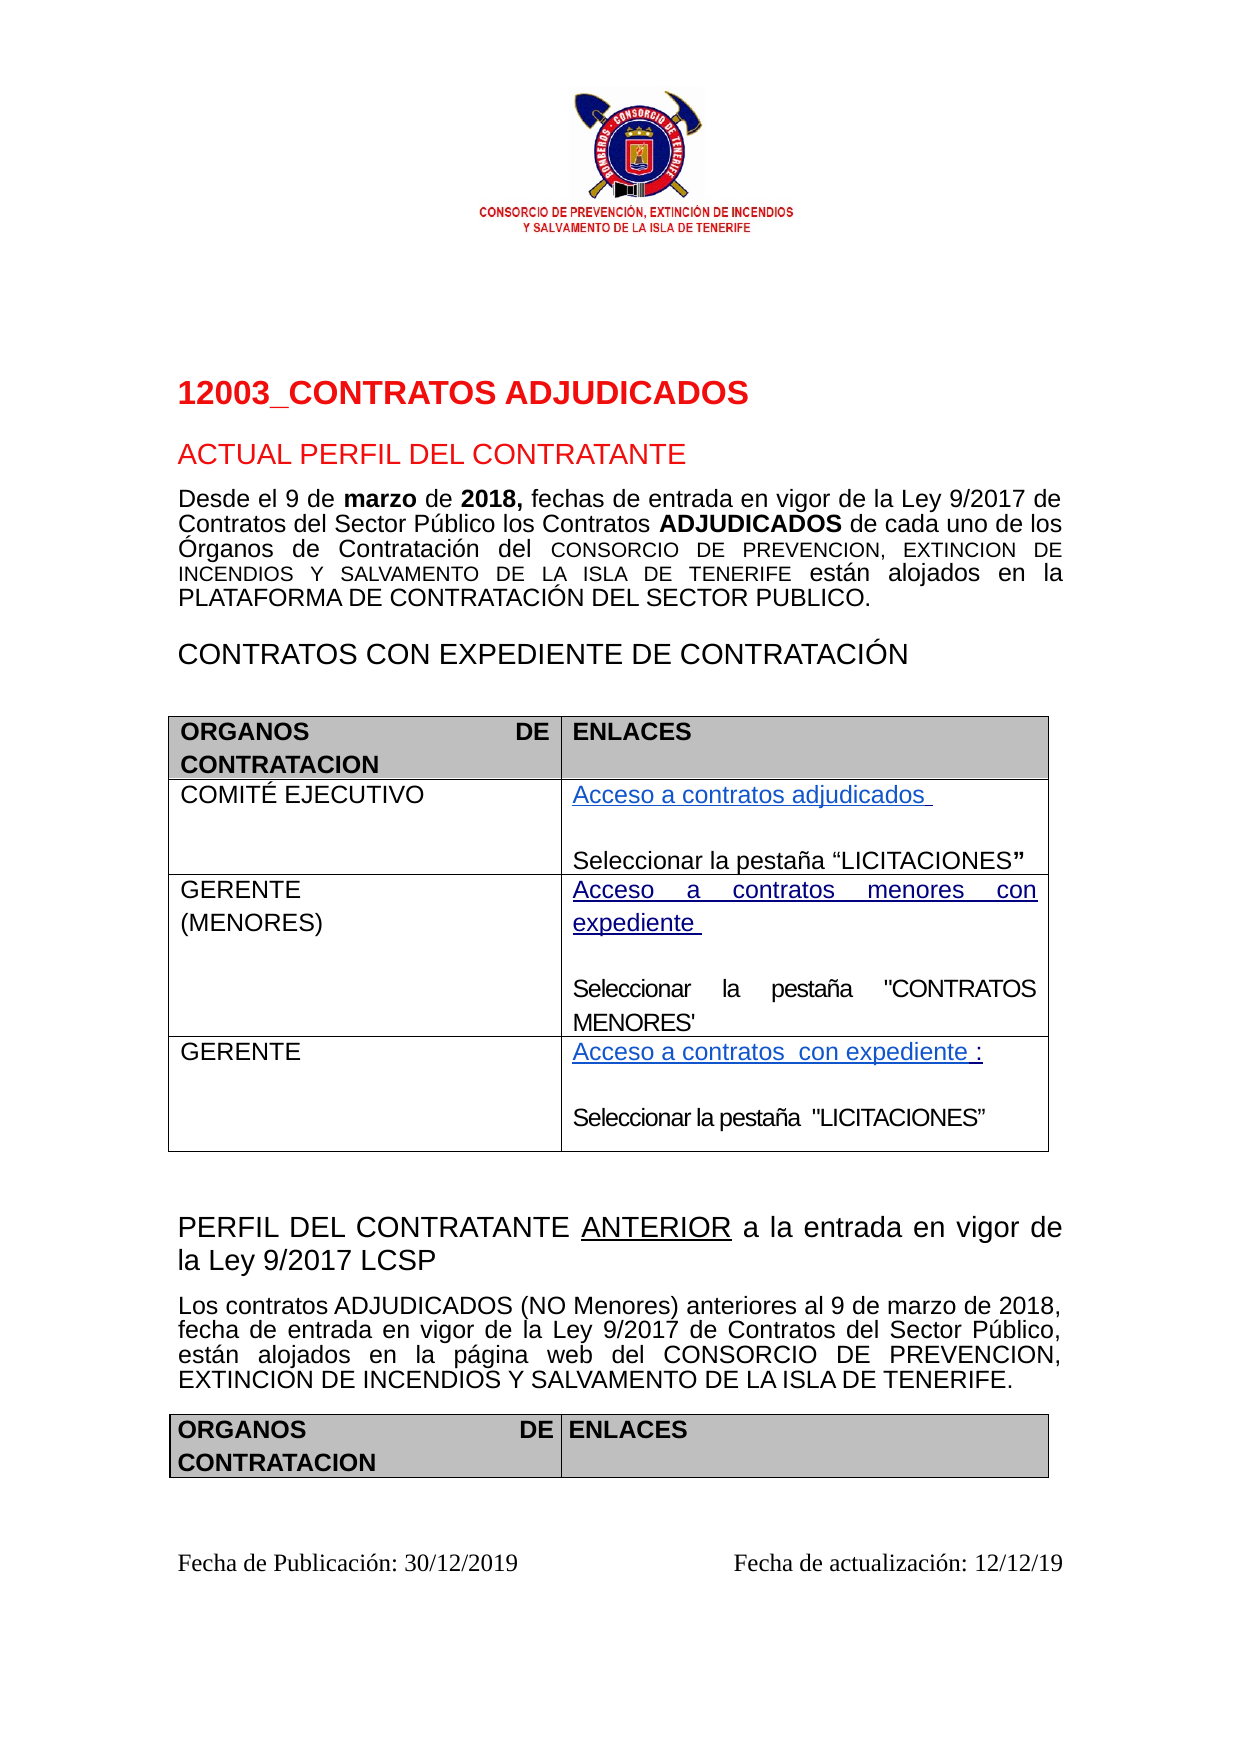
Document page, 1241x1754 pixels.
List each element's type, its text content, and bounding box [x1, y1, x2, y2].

subtitle 12003_CONTRATOS ADJUDICADOS [177, 373, 1063, 412]
table_header ORGANOS DE CONTRATACION [171, 1415, 561, 1477]
table_cell COMITÉ EJECUTIVO [169, 780, 561, 874]
table_cell Acceso a contratos adjudicados Seleccionar la pestaña “LICITACIONES” [562, 780, 1048, 874]
text Desde el 9 de marzo de 2018, fechas de entrada en vigor de la Ley 9/2017 de Contratos del Sector Público los Contratos ADJUDICADOS de cada uno de los Órganos de Contratación del CONSORCIO DE PREVENCION, EXTINCION DE INCENDIOS Y SALVAMENTO DE LA ISLA DE TENERIFE están alojados en la PLATAFORMA DE CONTRATACIÓN DEL SECTOR PUBLICO. [178, 488, 1063, 612]
table_header ENLACES [562, 717, 1048, 778]
table_cell GERENTE [169, 1037, 561, 1151]
table_header ORGANOS DE CONTRATACION [169, 717, 561, 778]
subtitle PERFIL DEL CONTRATANTE ANTERIOR a la entrada en vigor de la Ley 9/2017 LCSP [177, 1210, 1063, 1277]
subtitle ACTUAL PERFIL DEL CONTRATANTE [177, 437, 1063, 470]
text Los contratos ADJUDICADOS (NO Menores) anteriores al 9 de marzo de 2018, fecha de entrada en vigor de la Ley 9/2017 de Contratos del Sector Público, están alojados en la página web del CONSORCIO DE PREVENCION, EXTINCION DE INCENDIOS Y SALVAMENTO DE LA ISLA DE TENERIFE. [178, 1294, 1063, 1393]
table_cell GERENTE (MENORES) [169, 875, 561, 1036]
table_header ENLACES [562, 1415, 1048, 1477]
table_cell Acceso a contratos con expediente : Seleccionar la pestaña "LICITACIONES” [562, 1037, 1048, 1151]
table_cell Acceso a contratos menores con expediente Seleccionar la pestaña "CONTRATOS MENORES' [562, 875, 1048, 1036]
picture [454, 79, 824, 246]
subtitle CONTRATOS CON EXPEDIENTE DE CONTRATACIÓN [177, 637, 1063, 670]
